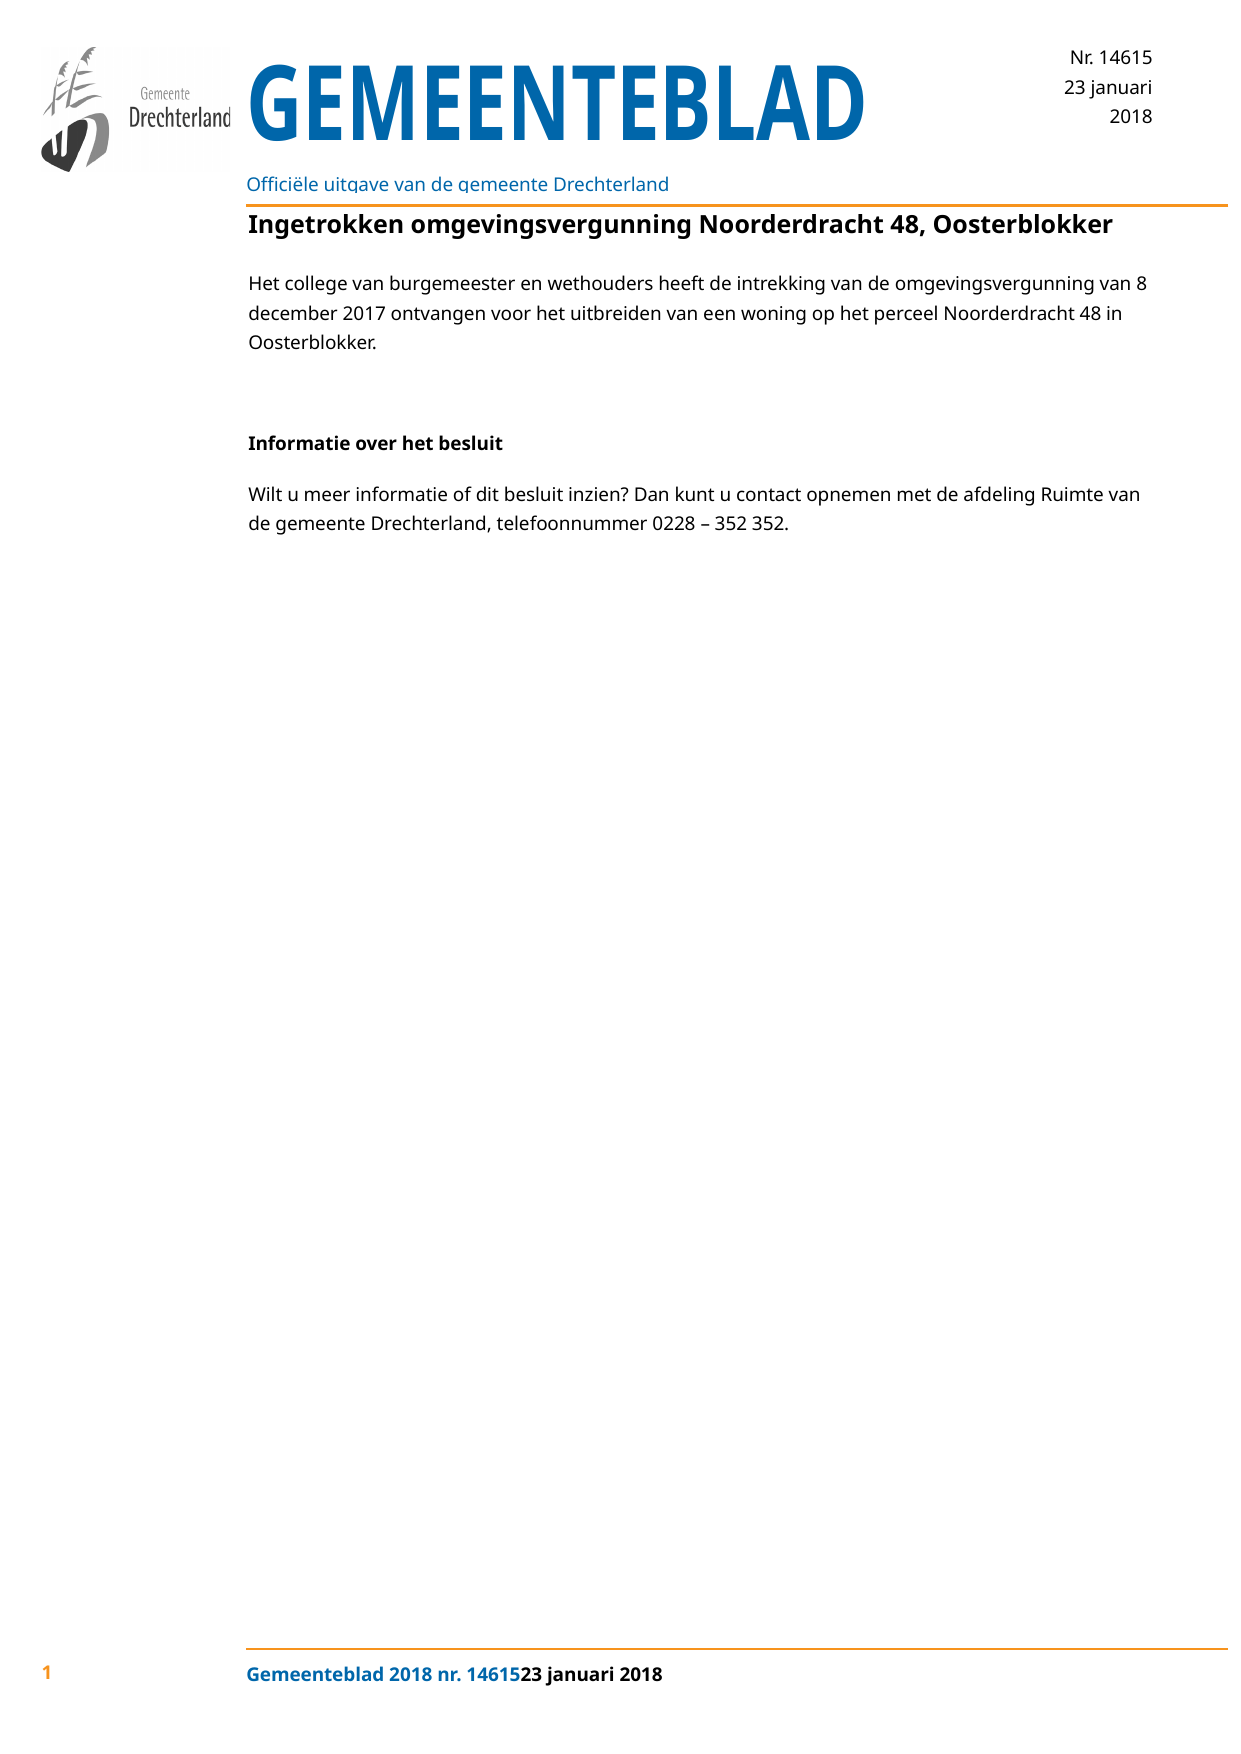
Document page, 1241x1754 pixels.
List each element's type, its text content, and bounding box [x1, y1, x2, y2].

text Ingetrokken omgevingsvergunning Noorderdracht 48, Oosterblokker [248, 207, 1152, 241]
text Informatie over het besluit [248, 430, 1152, 456]
text Wilt u meer informatie of dit besluit inzien? Dan kunt u contact opnemen met de afdeling Ruimte van de gemeente Drechterland, telefoonnummer 0228 – 352 352. [248, 481, 1152, 536]
picture [41, 47, 231, 172]
text Het college van burgemeester en wethouders heeft de intrekking van de omgevingsvergunning van 8 december 2017 ontvangen voor het uitbreiden van een woning op het perceel Noorderdracht 48 in Oosterblokker. [248, 270, 1152, 355]
